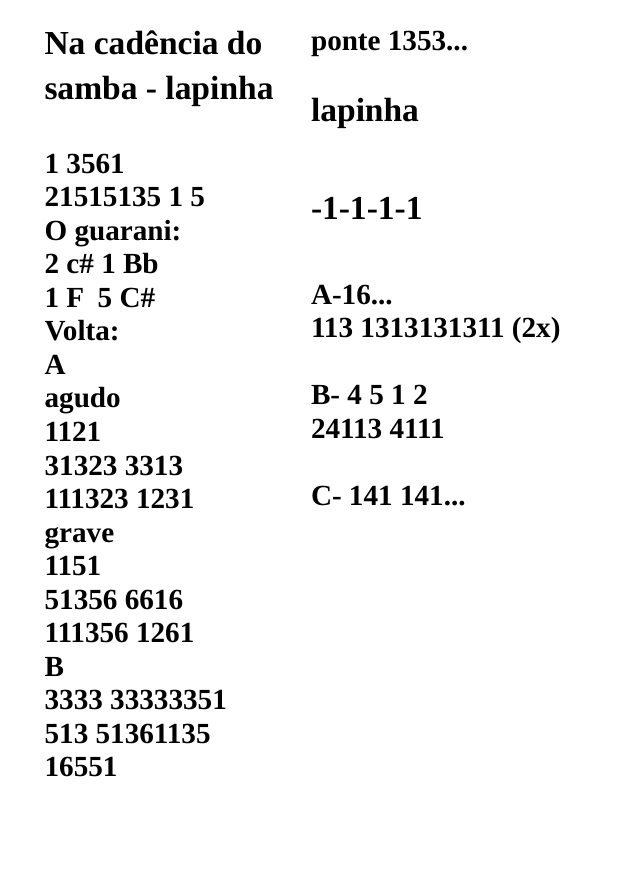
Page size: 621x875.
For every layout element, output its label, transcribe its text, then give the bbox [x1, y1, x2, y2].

text 111323 1231 [44, 481, 305, 515]
text 513 51361135 [44, 716, 305, 749]
text B- 4 5 1 2 [311, 377, 576, 411]
text grave [44, 515, 305, 548]
text A-16... [311, 277, 576, 310]
text O guarani: [44, 213, 305, 246]
text agudo [44, 381, 305, 414]
text 1 F 5 C# [44, 280, 305, 313]
text 1 3561 [44, 146, 305, 179]
text A [44, 347, 305, 381]
text 24113 4111 [311, 411, 576, 444]
text 3333 33333351 [44, 682, 305, 716]
subtitle lapinha [311, 91, 576, 129]
text 1121 [44, 414, 305, 448]
text 51356 6616 [44, 582, 305, 615]
text 1151 [44, 548, 305, 582]
text 16551 [44, 749, 305, 783]
text 31323 3313 [44, 448, 305, 481]
text 113 1313131311 (2x) [311, 310, 576, 344]
subtitle Na cadência do samba - lapinha [44, 23, 305, 106]
text C- 141 141... [311, 478, 576, 512]
text B [44, 649, 305, 682]
text 2 c# 1 Bb [44, 246, 305, 280]
text ponte 1353... [311, 23, 576, 57]
text 21515135 1 5 [44, 179, 305, 213]
text Volta: [44, 313, 305, 347]
subtitle -1-1-1-1 [311, 188, 576, 227]
text 111356 1261 [44, 615, 305, 649]
